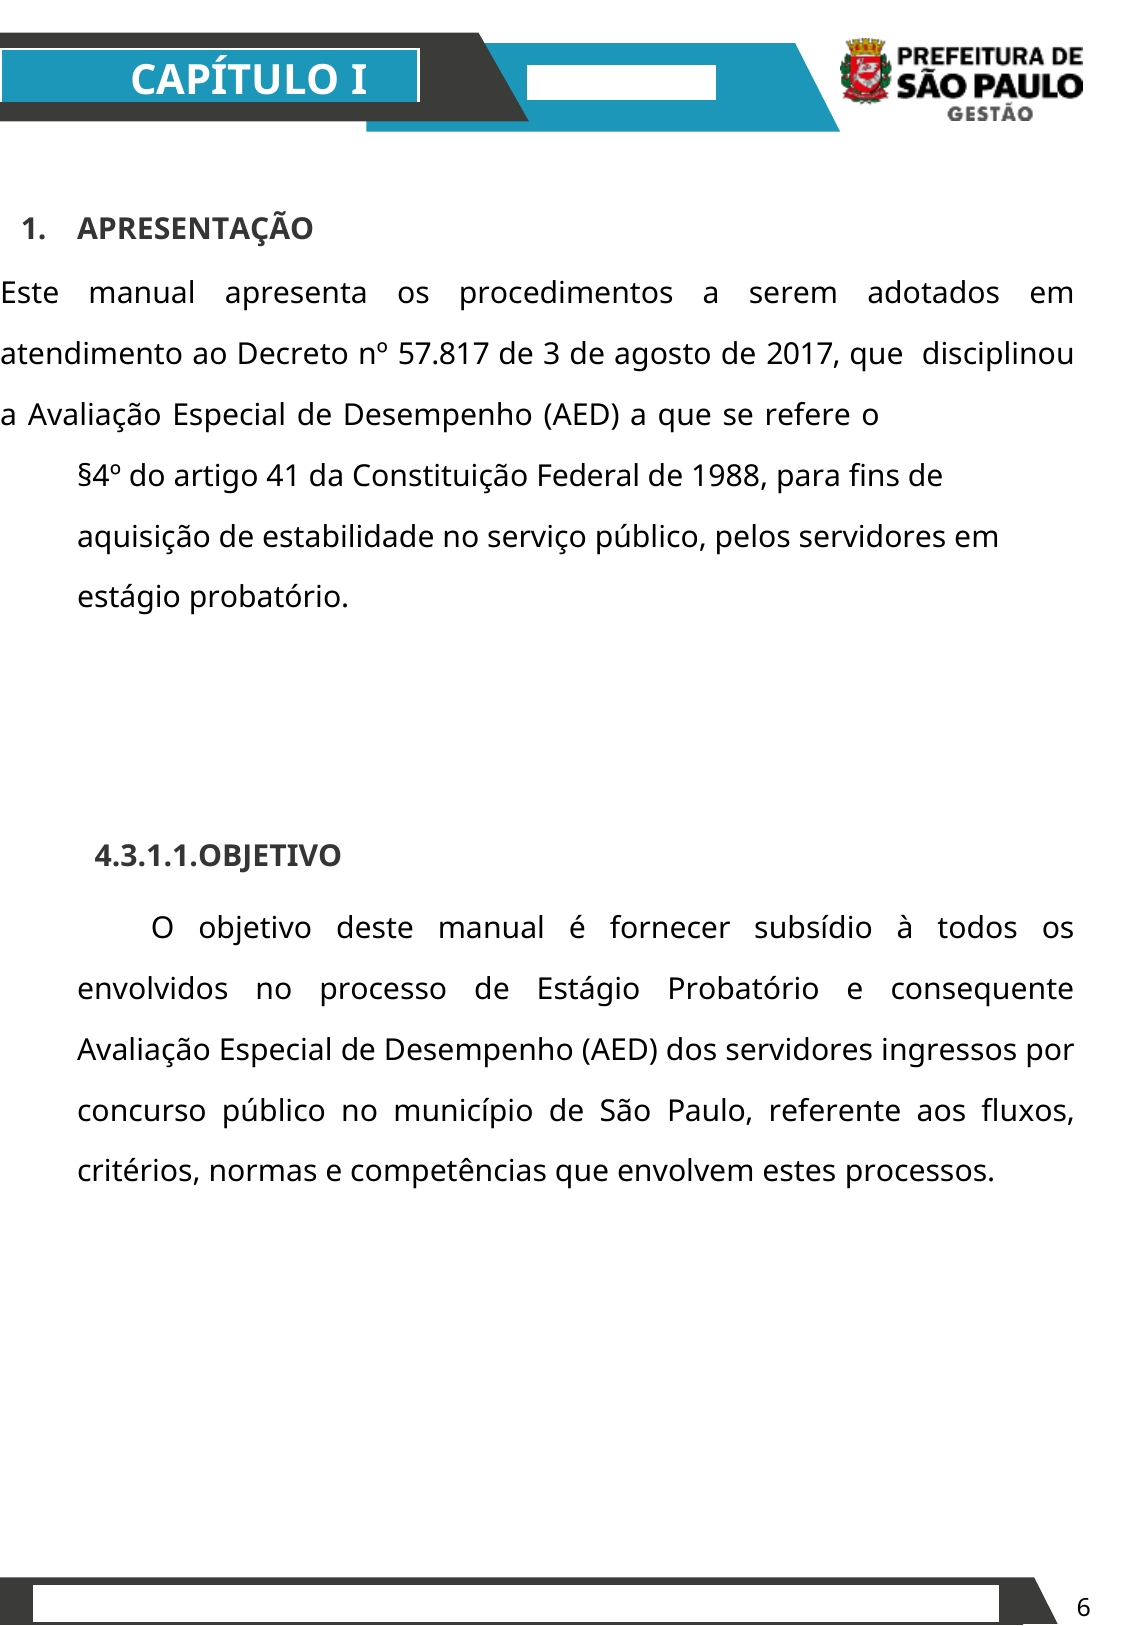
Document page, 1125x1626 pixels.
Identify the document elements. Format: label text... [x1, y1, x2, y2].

text §4º do artigo 41 da Constituição Federal de 1988, para fins de aquisição de estabilidade no serviço público, pelos servidores em estágio probatório. [77, 454, 1073, 617]
list OBJETIVO [94, 834, 1125, 876]
text O objetivo deste manual é fornecer subsídio à todos os envolvidos no processo de Estágio Probatório e consequente Avaliação Especial de Desempenho (AED) dos servidores ingressos por concurso público no município de São Paulo, referente aos fluxos, critérios, normas e competências que envolvem estes processos. [77, 906, 1075, 1191]
subtitle Este manual apresenta os procedimentos a serem adotados em atendimento ao Decreto nº 57.817 de 3 de agosto de 2017, que disciplinou a Avaliação Especial de Desempenho (AED) a que se refere o [0, 271, 1075, 434]
list APRESENTAÇÃO [19, 207, 1125, 248]
